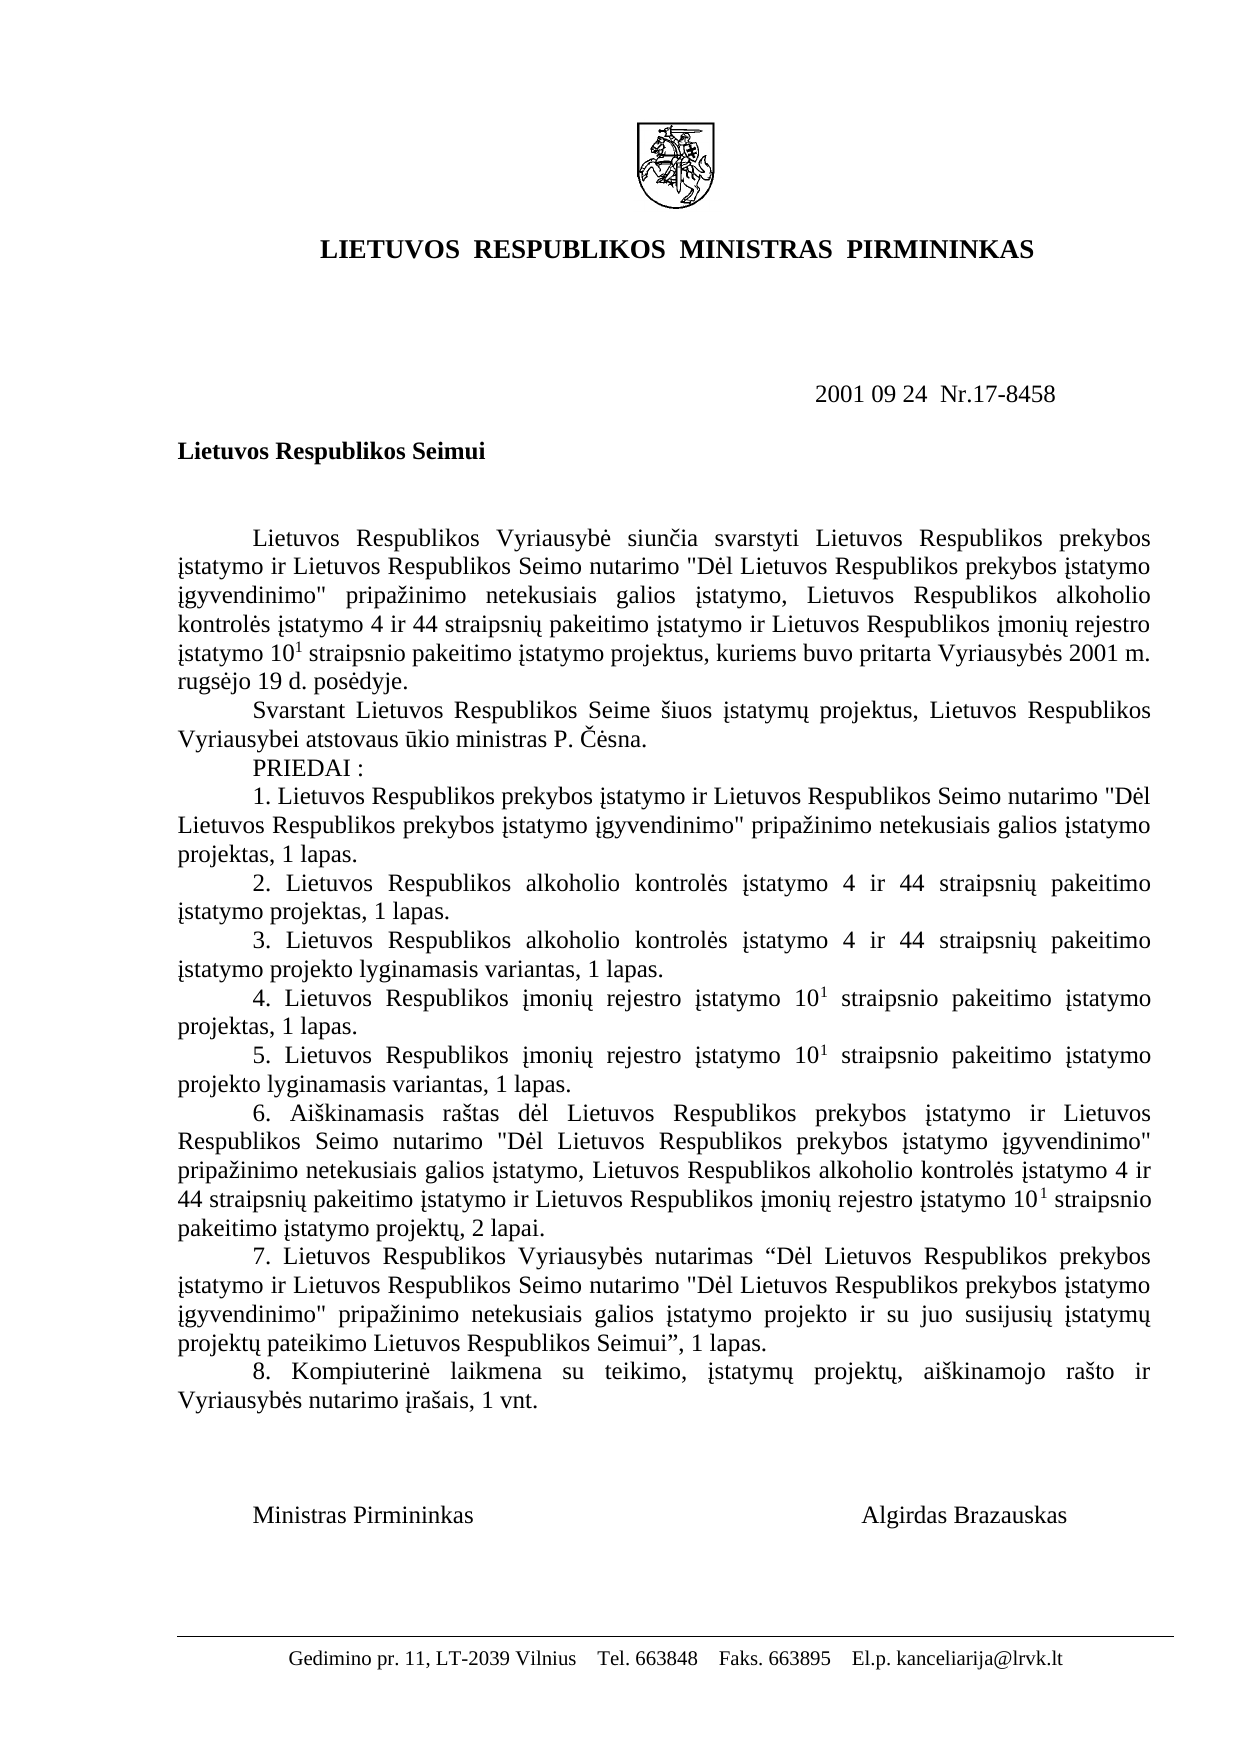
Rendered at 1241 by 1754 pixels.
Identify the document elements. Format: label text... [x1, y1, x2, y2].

text 5. Lietuvos Respublikos įmonių rejestro įstatymo 101 straipsnio pakeitimo įstatymo projekto lyginamasis variantas, 1 lapas. [177, 1040, 1152, 1098]
text 2. Lietuvos Respublikos alkoholio kontrolės įstatymo 4 ir 44 straipsnių pakeitimo įstatymo projektas, 1 lapas. [177, 868, 1152, 925]
text 1. Lietuvos Respublikos prekybos įstatymo ir Lietuvos Respublikos Seimo nutarimo "Dėl Lietuvos Respublikos prekybos įstatymo įgyvendinimo" pripažinimo netekusiais galios įstatymo projektas, 1 lapas. [177, 781, 1152, 868]
text 2001 09 24 Nr.17-8458 [177, 379, 1152, 408]
text 4. Lietuvos Respublikos įmonių rejestro įstatymo 101 straipsnio pakeitimo įstatymo projektas, 1 lapas. [177, 983, 1152, 1040]
subtitle Lietuvos Respublikos Seimui [177, 436, 1152, 465]
text 7. Lietuvos Respublikos Vyriausybės nutarimas “Dėl Lietuvos Respublikos prekybos įstatymo ir Lietuvos Respublikos Seimo nutarimo "Dėl Lietuvos Respublikos prekybos įstatymo įgyvendinimo" pripažinimo netekusiais galios įstatymo projekto ir su juo susijusių įstatymų projektų pateikimo Lietuvos Respublikos Seimui”, 1 lapas. [177, 1241, 1152, 1356]
text Lietuvos Respublikos Vyriausybė siunčia svarstyti Lietuvos Respublikos prekybos įstatymo ir Lietuvos Respublikos Seimo nutarimo "Dėl Lietuvos Respublikos prekybos įstatymo įgyvendinimo" pripažinimo netekusiais galios įstatymo, Lietuvos Respublikos alkoholio kontrolės įstatymo 4 ir 44 straipsnių pakeitimo įstatymo ir Lietuvos Respublikos įmonių rejestro įstatymo 101 straipsnio pakeitimo įstatymo projektus, kuriems buvo pritarta Vyriausybės 2001 m. rugsėjo 19 d. posėdyje. [177, 523, 1152, 695]
text 6. Aiškinamasis raštas dėl Lietuvos Respublikos prekybos įstatymo ir Lietuvos Respublikos Seimo nutarimo "Dėl Lietuvos Respublikos prekybos įstatymo įgyvendinimo" pripažinimo netekusiais galios įstatymo, Lietuvos Respublikos alkoholio kontrolės įstatymo 4 ir 44 straipsnių pakeitimo įstatymo ir Lietuvos Respublikos įmonių rejestro įstatymo 101 straipsnio pakeitimo įstatymo projektų, 2 lapai. [177, 1098, 1152, 1241]
text 3. Lietuvos Respublikos alkoholio kontrolės įstatymo 4 ir 44 straipsnių pakeitimo įstatymo projekto lyginamasis variantas, 1 lapas. [177, 925, 1152, 983]
text Svarstant Lietuvos Respublikos Seime šiuos įstatymų projektus, Lietuvos Respublikos Vyriausybei atstovaus ūkio ministras P. Čėsna. [177, 695, 1152, 753]
text 8. Kompiuterinė laikmena su teikimo, įstatymų projektų, aiškinamojo rašto ir Vyriausybės nutarimo įrašais, 1 vnt. [177, 1356, 1152, 1414]
text PRIEDAI : [177, 753, 1152, 781]
text Ministras Pirmininkas Algirdas Brazauskas [177, 1500, 1152, 1529]
